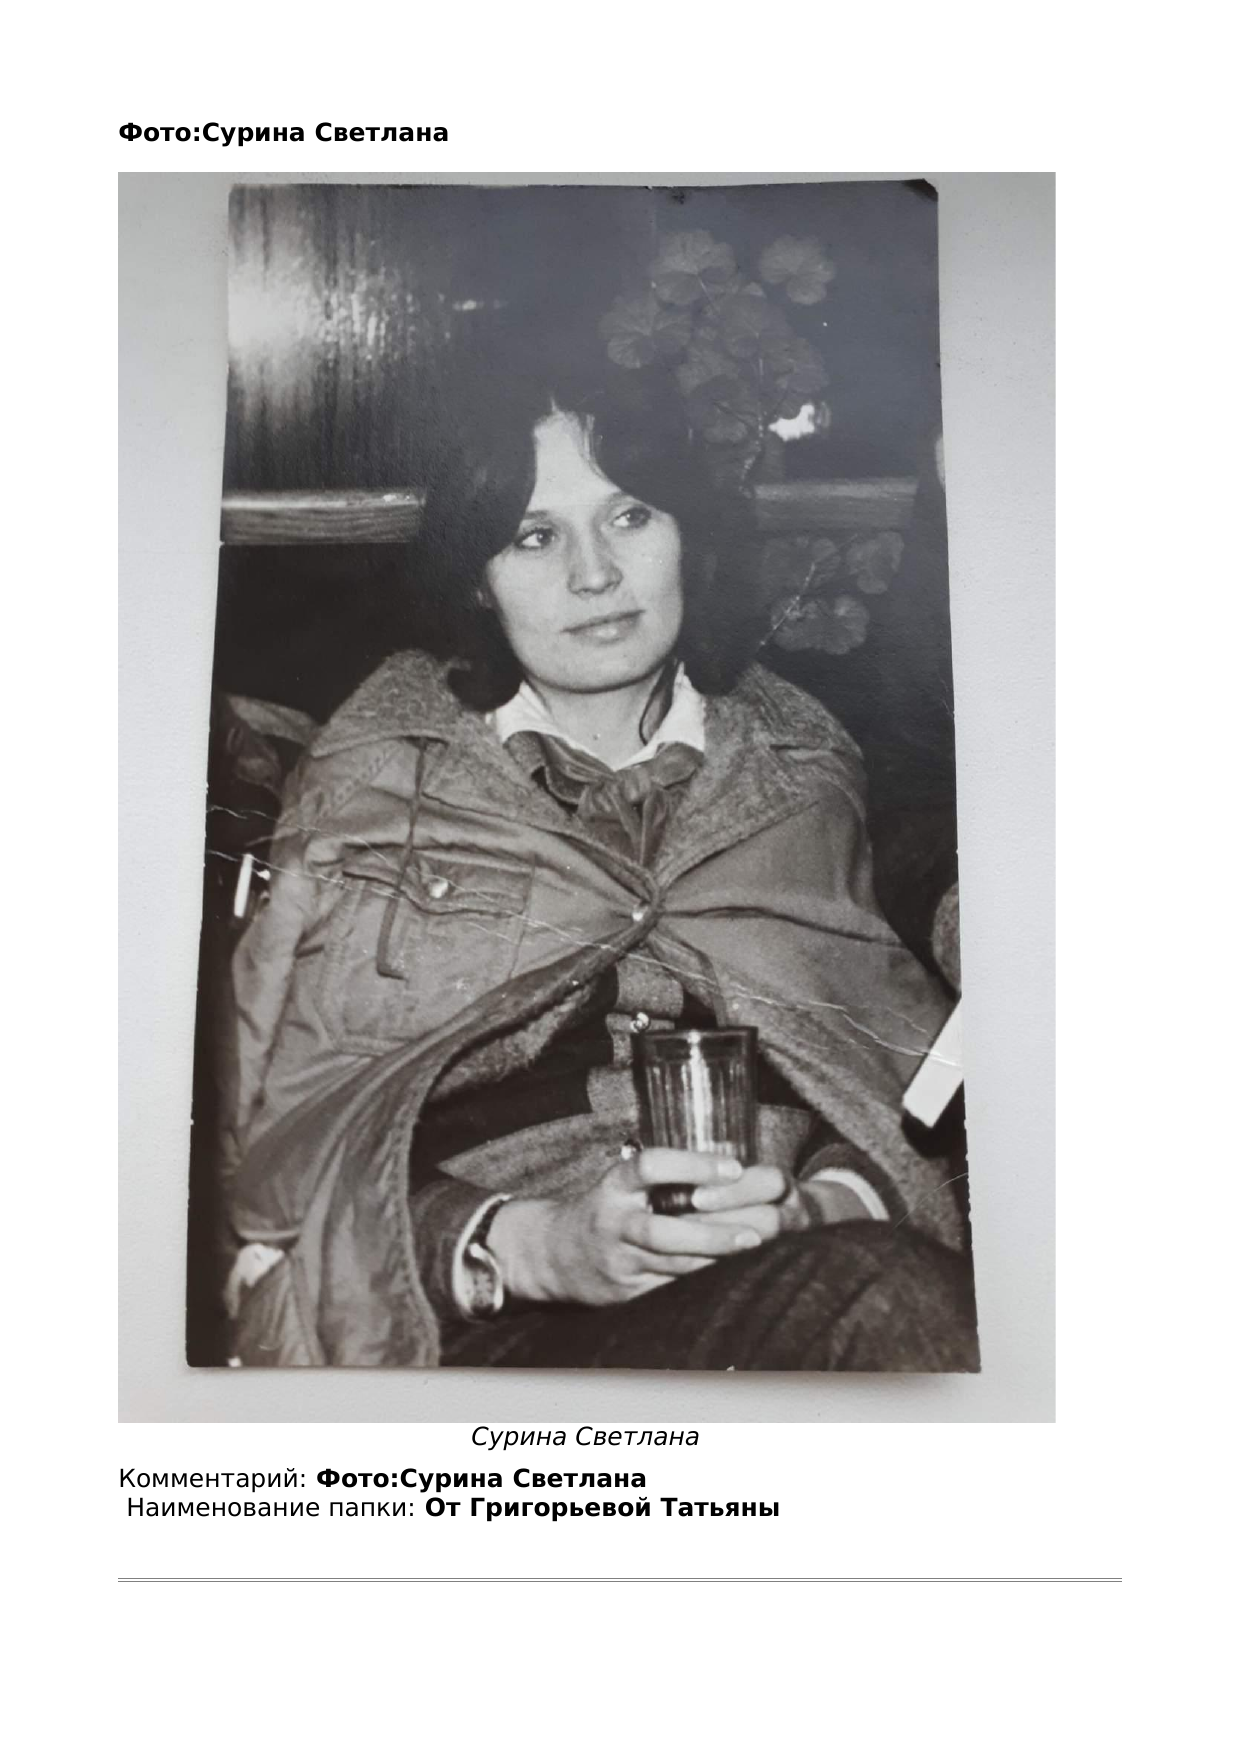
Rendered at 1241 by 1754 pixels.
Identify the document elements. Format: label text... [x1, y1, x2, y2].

subtitle Фото:Сурина Светлана [118, 118, 1122, 147]
text Комментарий: Фото:Сурина Светлана Наименование папки: От Григорьевой Татьяны [118, 1464, 1122, 1551]
picture [118, 172, 1056, 1423]
text Сурина Светлана [118, 1423, 1056, 1451]
